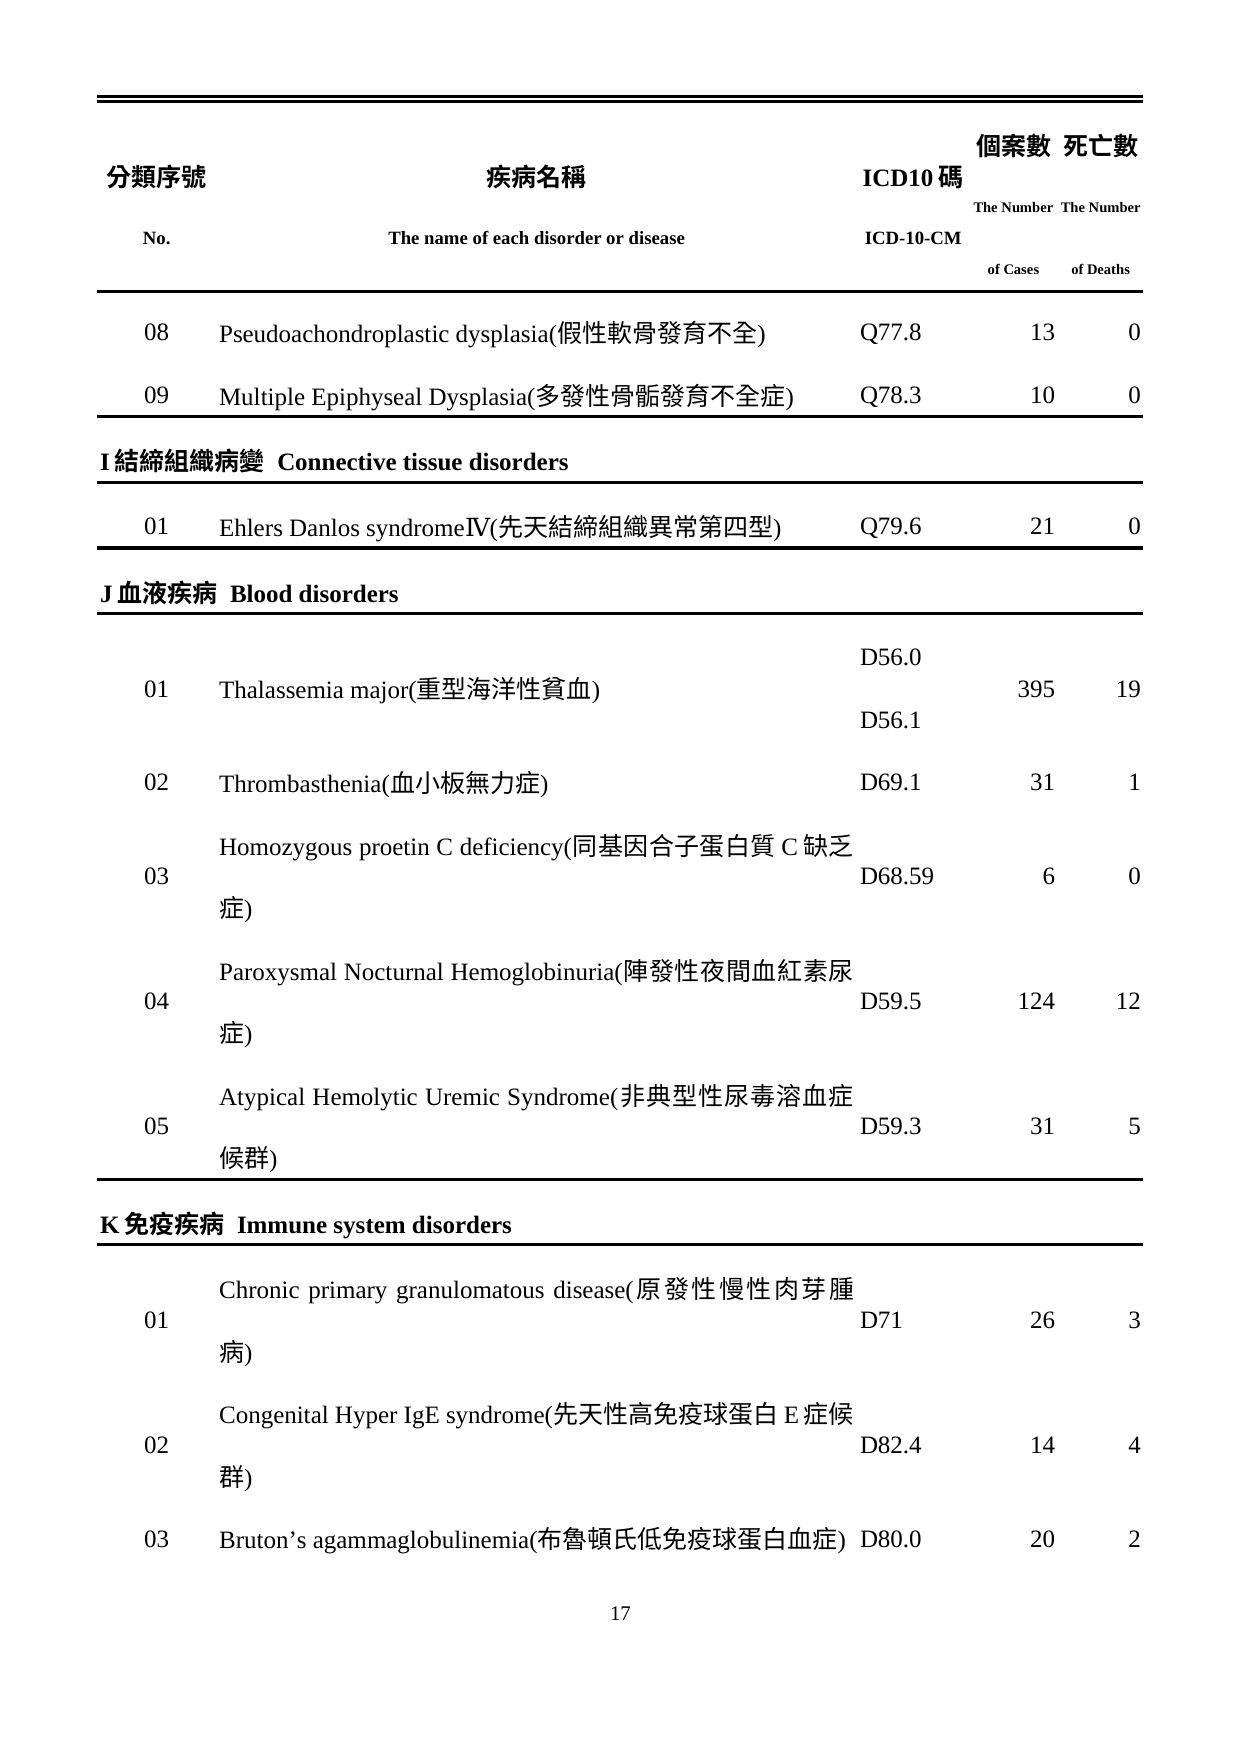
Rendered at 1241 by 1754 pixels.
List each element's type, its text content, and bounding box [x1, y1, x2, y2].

table_cell Thrombasthenia(血小板無力症) [216, 740, 857, 803]
table_cell K免疫疾病 Immune system disorders [97, 1181, 1143, 1243]
table_cell 08 [97, 293, 216, 353]
table_cell 3 [1058, 1246, 1143, 1371]
table_cell 09 [97, 353, 216, 415]
table_cell 01 [97, 1246, 216, 1371]
table_cell 21 [969, 484, 1057, 546]
table_cell J血液疾病 Blood disorders [97, 550, 1143, 612]
table_cell Q77.8 [857, 293, 969, 353]
table_cell D82.4 [857, 1371, 969, 1496]
table_cell 02 [97, 1371, 216, 1496]
table_cell 04 [97, 928, 216, 1053]
table_cell Pseudoachondroplastic dysplasia(假性軟骨發育不全) [216, 293, 857, 353]
table_cell D59.3 [857, 1053, 969, 1178]
table_cell 0 [1058, 293, 1143, 353]
table_cell 01 [97, 615, 216, 740]
table_cell 26 [969, 1246, 1057, 1371]
table_cell D56.0 D56.1 [857, 615, 969, 740]
table_cell 03 [97, 1496, 216, 1559]
table_cell 0 [1058, 803, 1143, 928]
table_header ICD10碼 ICD-10-CM [857, 103, 969, 290]
table_cell 4 [1058, 1371, 1143, 1496]
table_cell 395 [969, 615, 1057, 740]
table_cell 0 [1058, 484, 1143, 546]
table_cell 6 [969, 803, 1057, 928]
table_cell Homozygous proetin C deficiency(同基因合子蛋白質C缺乏症) [216, 803, 857, 928]
table_cell 19 [1058, 615, 1143, 740]
table_cell D71 [857, 1246, 969, 1371]
table_cell 10 [969, 353, 1057, 415]
table_cell 05 [97, 1053, 216, 1178]
table_header 分類序號 No. [97, 103, 216, 290]
table_cell Chronic primary granulomatous disease(原發性慢性肉芽腫病) [216, 1246, 857, 1371]
table_cell 01 [97, 484, 216, 546]
table_cell Thalassemia major(重型海洋性貧血) [216, 615, 857, 740]
table_cell 5 [1058, 1053, 1143, 1178]
table_header 死亡數 The Number of Deaths [1058, 103, 1143, 290]
table_cell D68.59 [857, 803, 969, 928]
table_cell Bruton’s agammaglobulinemia(布魯頓氏低免疫球蛋白血症) [216, 1496, 857, 1559]
table_cell D59.5 [857, 928, 969, 1053]
table_cell 12 [1058, 928, 1143, 1053]
table_header 疾病名稱 The name of each disorder or disease [216, 103, 857, 290]
table_cell Q79.6 [857, 484, 969, 546]
table_cell 1 [1058, 740, 1143, 803]
table_cell D69.1 [857, 740, 969, 803]
table_cell 14 [969, 1371, 1057, 1496]
table_header 個案數 The Number of Cases [969, 103, 1057, 290]
table_cell 0 [1058, 353, 1143, 415]
table_cell Congenital Hyper IgE syndrome(先天性高免疫球蛋白E症候群) [216, 1371, 857, 1496]
table_cell 31 [969, 740, 1057, 803]
table_cell Ehlers Danlos syndromeⅣ(先天結締組織異常第四型) [216, 484, 857, 546]
table_cell Atypical Hemolytic Uremic Syndrome(非典型性尿毒溶血症候群) [216, 1053, 857, 1178]
table_cell 20 [969, 1496, 1057, 1559]
table_cell Q78.3 [857, 353, 969, 415]
table_cell Paroxysmal Nocturnal Hemoglobinuria(陣發性夜間血紅素尿症) [216, 928, 857, 1053]
table_cell 13 [969, 293, 1057, 353]
table_cell 124 [969, 928, 1057, 1053]
table_cell 03 [97, 803, 216, 928]
table_cell 2 [1058, 1496, 1143, 1559]
table_cell D80.0 [857, 1496, 969, 1559]
table_cell Multiple Epiphyseal Dysplasia(多發性骨骺發育不全症) [216, 353, 857, 415]
table_cell 02 [97, 740, 216, 803]
table_cell 31 [969, 1053, 1057, 1178]
table_cell I結締組織病變 Connective tissue disorders [97, 418, 1143, 481]
